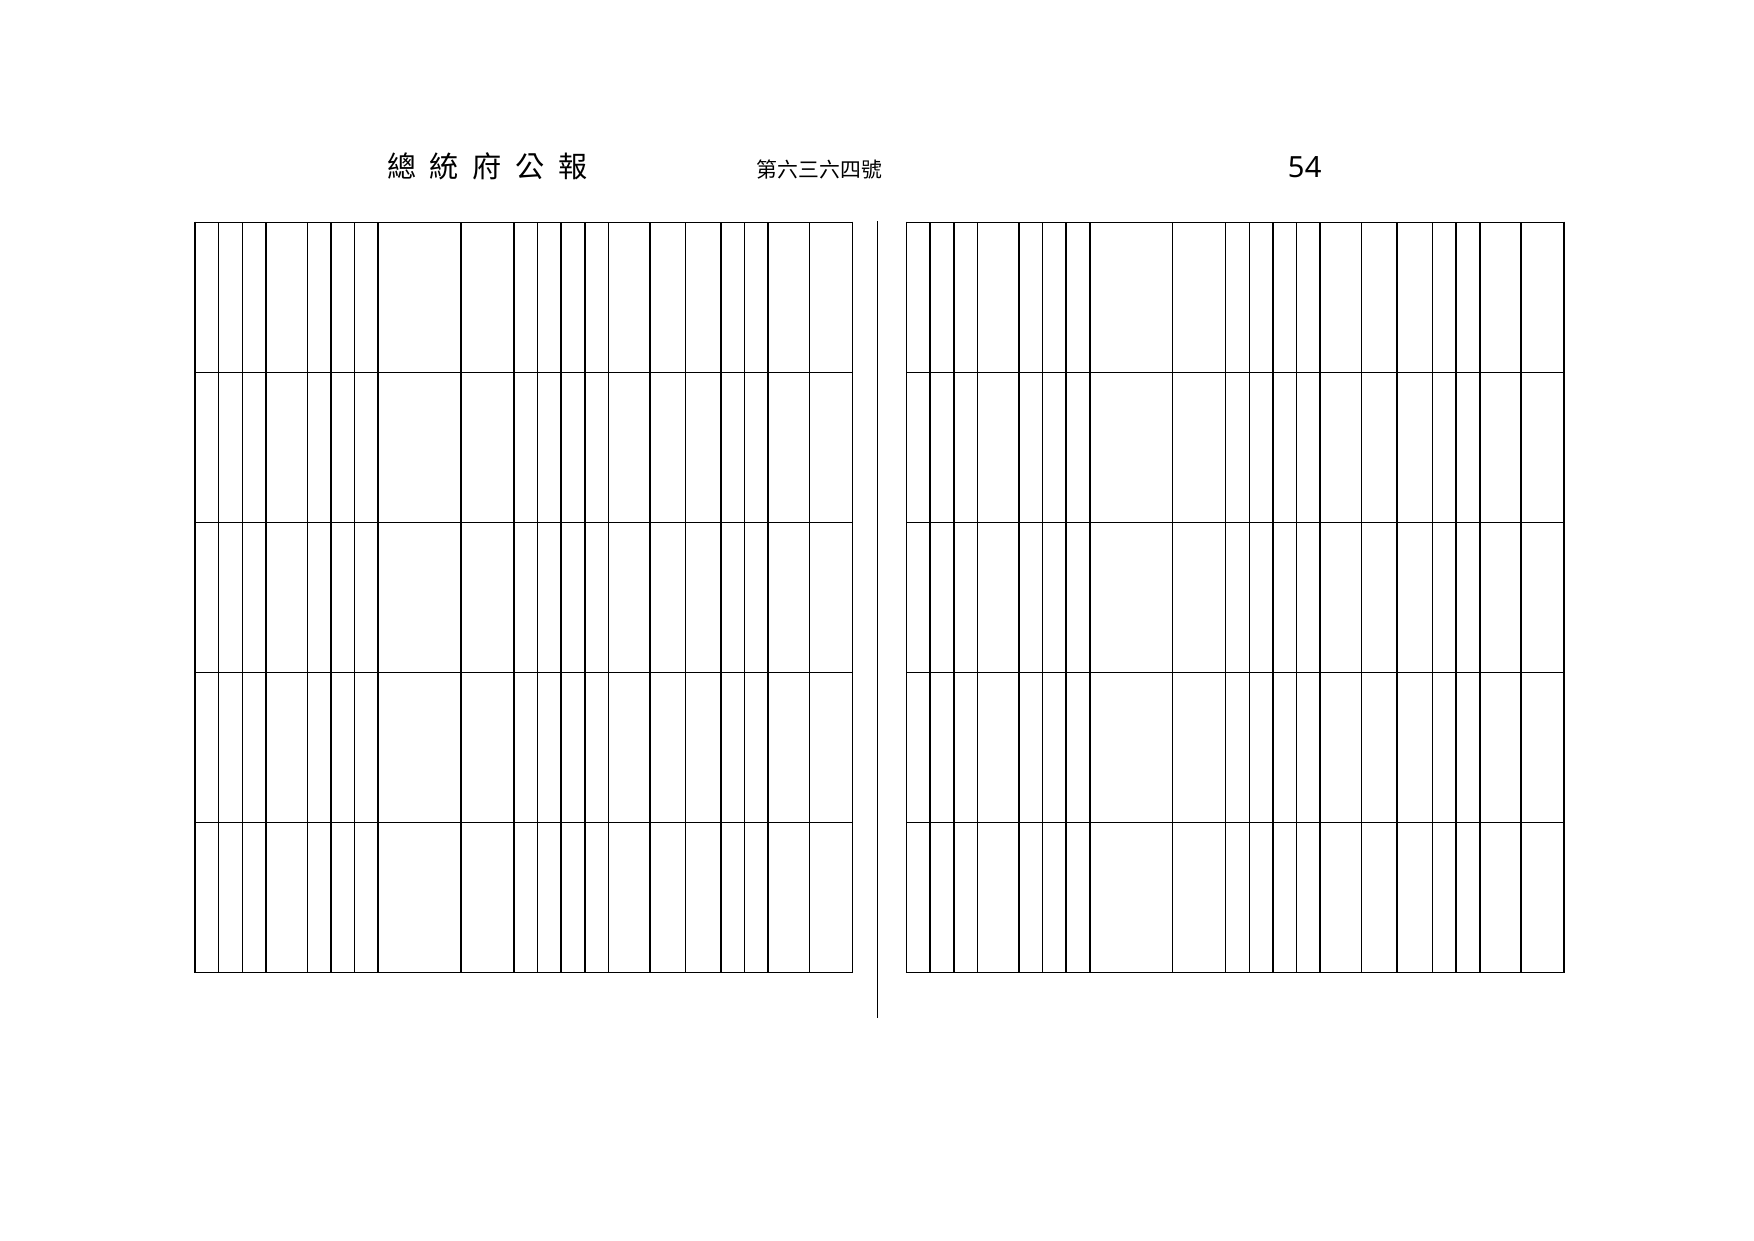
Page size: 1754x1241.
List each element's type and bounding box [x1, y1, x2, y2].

table_cell [1250, 523, 1272, 672]
table_cell [1457, 673, 1479, 822]
table_cell [1398, 523, 1432, 672]
table_cell [586, 523, 608, 672]
table_cell [769, 673, 809, 822]
table_cell [1043, 223, 1065, 372]
table_cell [810, 523, 852, 672]
table_cell [379, 223, 460, 372]
table_cell [1020, 223, 1042, 372]
table_cell [586, 373, 608, 522]
table_cell [379, 673, 460, 822]
table_cell [1481, 823, 1520, 972]
table_cell [515, 373, 537, 522]
table_cell [538, 373, 560, 522]
table_cell [651, 373, 685, 522]
table_cell [1091, 373, 1172, 522]
table_cell [515, 673, 537, 822]
table_cell [1226, 373, 1249, 522]
table_cell [586, 673, 608, 822]
table_cell [651, 223, 685, 372]
table_cell [586, 823, 608, 972]
table_cell [686, 523, 720, 672]
table_cell [978, 523, 1018, 672]
table_cell [1067, 823, 1089, 972]
table_cell [462, 223, 513, 372]
table_cell [907, 823, 929, 972]
table_cell [538, 223, 560, 372]
table_cell [308, 673, 330, 822]
table_cell [810, 223, 852, 372]
table_cell [1398, 223, 1432, 372]
table_cell [1173, 223, 1225, 372]
table_cell [1043, 373, 1065, 522]
table_cell [243, 673, 265, 822]
table_cell [686, 223, 720, 372]
table_cell [931, 373, 953, 522]
table_cell [196, 823, 218, 972]
table_cell [1433, 823, 1455, 972]
table_cell [1226, 223, 1249, 372]
table_cell [955, 223, 977, 372]
table_cell [978, 673, 1018, 822]
table_cell [562, 223, 584, 372]
table_cell [907, 673, 929, 822]
table_cell [1481, 673, 1520, 822]
table_cell [1274, 523, 1296, 672]
table_cell [379, 523, 460, 672]
table_cell [609, 373, 649, 522]
table_cell [1481, 223, 1520, 372]
table_cell [745, 373, 767, 522]
table_cell [1274, 823, 1296, 972]
table_cell [1250, 823, 1272, 972]
table_cell [355, 673, 377, 822]
table_cell [538, 823, 560, 972]
table_cell [219, 673, 242, 822]
table_cell [1362, 673, 1396, 822]
table_cell [586, 223, 608, 372]
table_cell [308, 523, 330, 672]
table_cell [745, 673, 767, 822]
table_cell [243, 823, 265, 972]
table_cell [745, 223, 767, 372]
table_cell [978, 223, 1018, 372]
table_cell [1043, 673, 1065, 822]
table_cell [332, 673, 354, 822]
table_cell [1091, 673, 1172, 822]
table_cell [379, 823, 460, 972]
table_cell [219, 373, 242, 522]
table_cell [562, 373, 584, 522]
table_cell [538, 523, 560, 672]
table_cell [1067, 523, 1089, 672]
table_cell [1297, 373, 1319, 522]
table_cell [267, 673, 307, 822]
table_cell [1433, 673, 1455, 822]
table_cell [1433, 373, 1455, 522]
table_cell [609, 523, 649, 672]
table_cell [1457, 223, 1479, 372]
table_cell [745, 523, 767, 672]
table_cell [515, 223, 537, 372]
table_cell [686, 823, 720, 972]
table_cell [1321, 823, 1361, 972]
table_cell [1020, 673, 1042, 822]
table_cell [1043, 523, 1065, 672]
table_cell [267, 373, 307, 522]
table_cell [722, 523, 744, 672]
table_cell [1020, 823, 1042, 972]
table_cell [1522, 373, 1563, 522]
table_cell [1362, 223, 1396, 372]
table_cell [1226, 673, 1249, 822]
table_cell [1433, 223, 1455, 372]
table_cell [1226, 823, 1249, 972]
table_cell [196, 673, 218, 822]
table_cell [931, 223, 953, 372]
table_cell [1067, 223, 1089, 372]
table_cell [243, 523, 265, 672]
table_cell [332, 223, 354, 372]
table_cell [722, 223, 744, 372]
table_cell [769, 823, 809, 972]
table_cell [1043, 823, 1065, 972]
table_cell [907, 523, 929, 672]
table_cell [355, 823, 377, 972]
table_cell [1297, 823, 1319, 972]
table_cell [769, 373, 809, 522]
table_cell [1321, 673, 1361, 822]
table_cell [1398, 373, 1432, 522]
table_cell [1522, 223, 1563, 372]
table_cell [978, 373, 1018, 522]
table_cell [1091, 223, 1172, 372]
table_cell [651, 673, 685, 822]
table_cell [355, 373, 377, 522]
table_cell [196, 523, 218, 672]
table_cell [219, 223, 242, 372]
table_cell [955, 523, 977, 672]
table_cell [769, 223, 809, 372]
table_cell [462, 673, 513, 822]
table_cell [722, 373, 744, 522]
table_cell [1173, 823, 1225, 972]
table_cell [1481, 373, 1520, 522]
table_cell [1020, 373, 1042, 522]
table_cell [1091, 523, 1172, 672]
table_cell [1297, 223, 1319, 372]
table_cell [1457, 523, 1479, 672]
table_cell [1274, 673, 1296, 822]
table_cell [355, 523, 377, 672]
table_cell [332, 523, 354, 672]
table_cell [1297, 523, 1319, 672]
table_cell [332, 823, 354, 972]
table_cell [609, 823, 649, 972]
table_cell [955, 823, 977, 972]
table_cell [1398, 823, 1432, 972]
table_cell [332, 373, 354, 522]
table_cell [1362, 373, 1396, 522]
table_cell [769, 523, 809, 672]
table_cell [1433, 523, 1455, 672]
table_cell [243, 223, 265, 372]
table_cell [355, 223, 377, 372]
table_cell [196, 373, 218, 522]
table_cell [686, 373, 720, 522]
table_cell [1091, 823, 1172, 972]
table_cell [955, 373, 977, 522]
table_cell [1362, 823, 1396, 972]
table_cell [308, 823, 330, 972]
table_cell [379, 373, 460, 522]
table_cell [308, 223, 330, 372]
table_cell [1321, 373, 1361, 522]
table_cell [1457, 373, 1479, 522]
table_cell [1274, 373, 1296, 522]
table_cell [1522, 823, 1563, 972]
table_cell [562, 673, 584, 822]
table_cell [1250, 223, 1272, 372]
table_cell [722, 823, 744, 972]
table_cell [722, 673, 744, 822]
table_cell [219, 823, 242, 972]
table_cell [1020, 523, 1042, 672]
table_cell [219, 523, 242, 672]
table_cell [308, 373, 330, 522]
table_cell [462, 823, 513, 972]
table_cell [1250, 673, 1272, 822]
table_cell [651, 523, 685, 672]
table_cell [1173, 523, 1225, 672]
table_cell [196, 223, 218, 372]
table_cell [907, 373, 929, 522]
table_cell [267, 223, 307, 372]
table_cell [810, 673, 852, 822]
table_cell [907, 223, 929, 372]
table_cell [515, 823, 537, 972]
table_cell [1297, 673, 1319, 822]
table_cell [538, 673, 560, 822]
table_cell [562, 523, 584, 672]
table_cell [562, 823, 584, 972]
table_cell [1362, 523, 1396, 672]
table_cell [955, 673, 977, 822]
table_cell [1067, 673, 1089, 822]
table_cell [1457, 823, 1479, 972]
table_cell [243, 373, 265, 522]
table_cell [931, 823, 953, 972]
table_cell [267, 523, 307, 672]
table_cell [1321, 223, 1361, 372]
table_cell [810, 823, 852, 972]
table_cell [686, 673, 720, 822]
table_cell [978, 823, 1018, 972]
table_cell [1398, 673, 1432, 822]
table_cell [931, 523, 953, 672]
table_cell [1226, 523, 1249, 672]
table_cell [1250, 373, 1272, 522]
table_cell [1522, 673, 1563, 822]
table_cell [515, 523, 537, 672]
table_cell [1522, 523, 1563, 672]
table_cell [609, 673, 649, 822]
table_cell [1481, 523, 1520, 672]
table_cell [1321, 523, 1361, 672]
table_cell [1173, 673, 1225, 822]
table_cell [1173, 373, 1225, 522]
table_cell [267, 823, 307, 972]
table_cell [462, 373, 513, 522]
table_cell [651, 823, 685, 972]
table_cell [931, 673, 953, 822]
table_cell [1067, 373, 1089, 522]
table_cell [810, 373, 852, 522]
table_cell [609, 223, 649, 372]
table_cell [745, 823, 767, 972]
table_cell [1274, 223, 1296, 372]
table_cell [462, 523, 513, 672]
